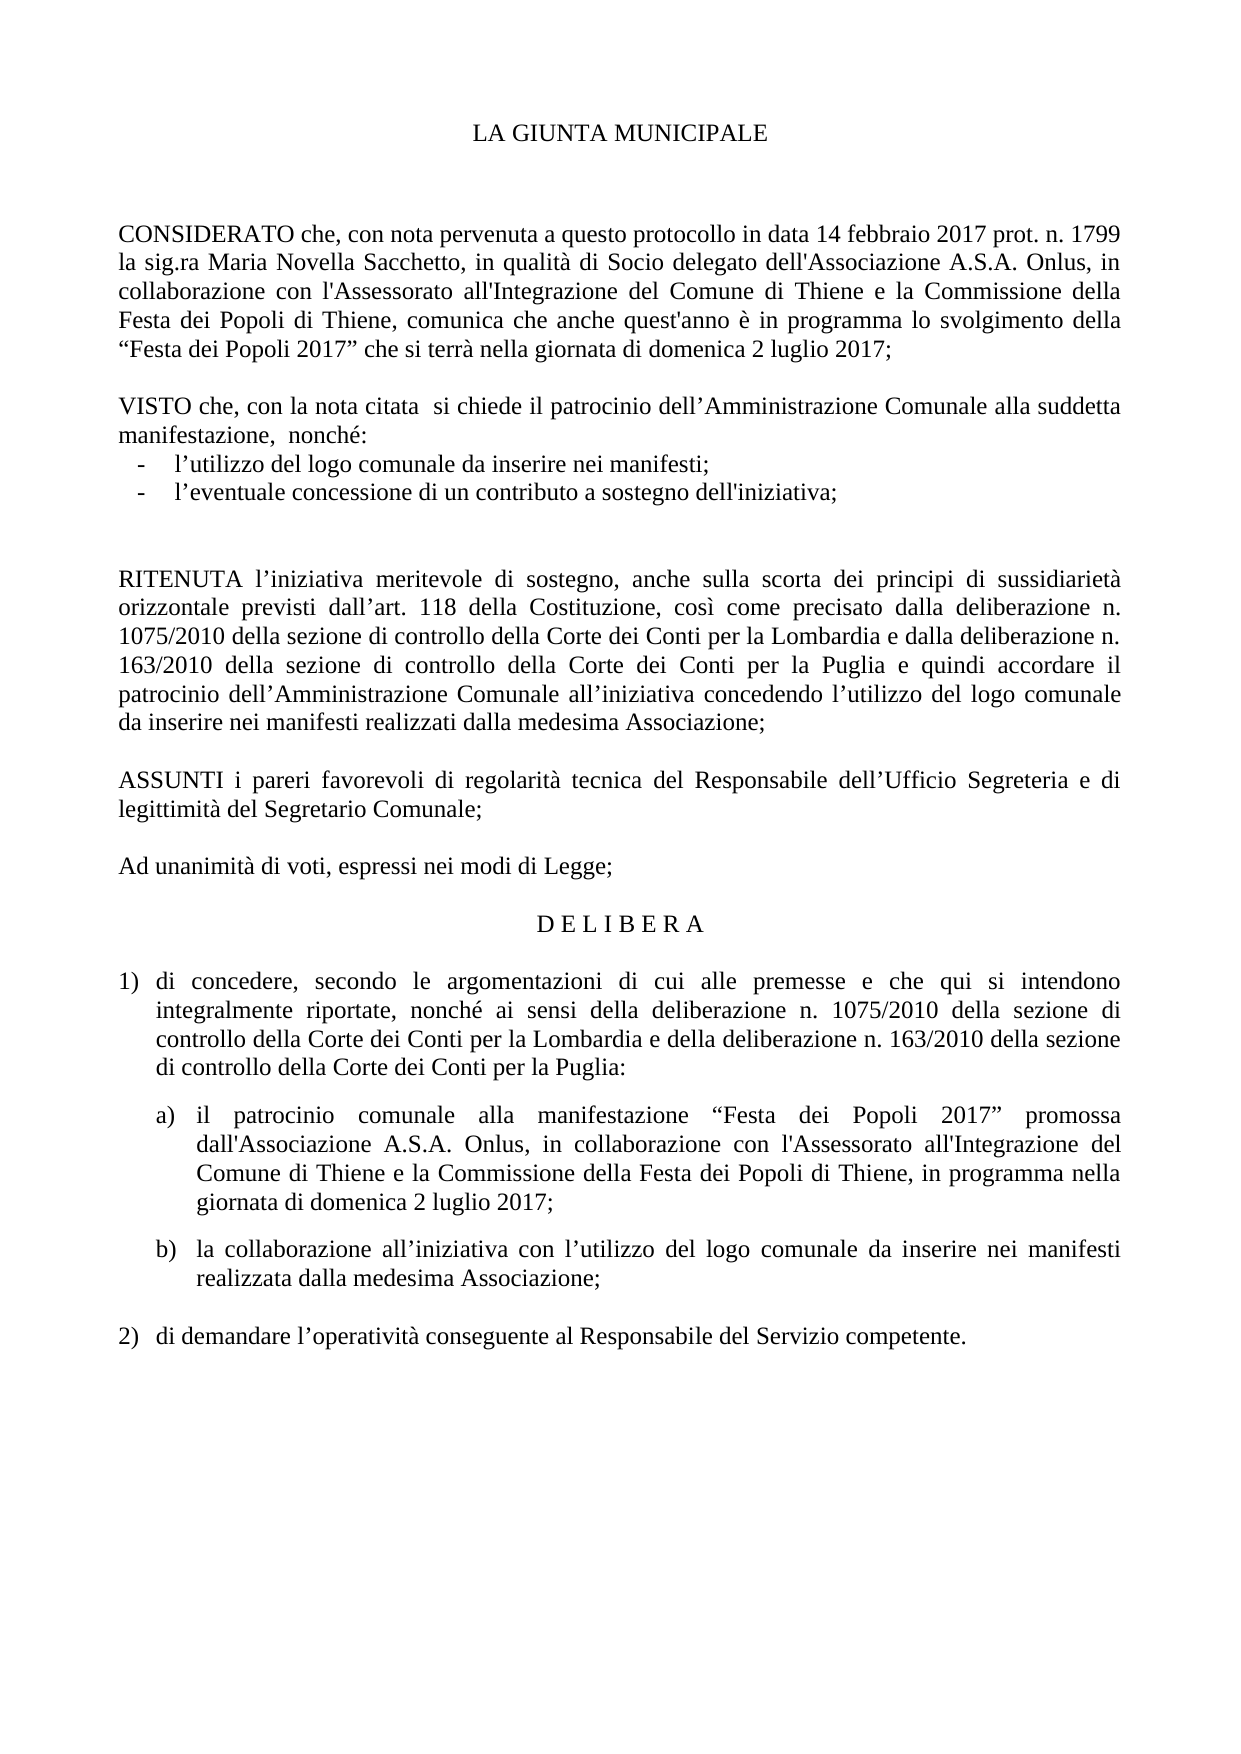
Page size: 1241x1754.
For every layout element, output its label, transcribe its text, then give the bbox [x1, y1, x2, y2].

list l’utilizzo del logo comunale da inserire nei manifesti; [137, 449, 1122, 477]
subtitle di concedere, secondo le argomentazioni di cui alle premesse e che qui si intendono integralmente riportate, nonché ai sensi della deliberazione n. 1075/2010 della sezione di controllo della Corte dei Conti per la Lombardia e della deliberazione n. 163/2010 della sezione di controllo della Corte dei Conti per la Puglia: [118, 966, 1122, 1081]
list di demandare l’operatività conseguente al Responsabile del Servizio competente. [118, 1321, 1122, 1349]
list l’eventuale concessione di un contributo a sostegno dell'iniziativa; [137, 477, 1122, 506]
text ASSUNTI i pareri favorevoli di regolarità tecnica del Responsabile dell’Ufficio Segreteria e di legittimità del Segretario Comunale; [118, 765, 1122, 822]
list la collaborazione all’iniziativa con l’utilizzo del logo comunale da inserire nei manifesti realizzata dalla medesima Associazione; [156, 1234, 1122, 1292]
text Ad unanimità di voti, espressi nei modi di Legge; [118, 851, 1122, 880]
list il patrocinio comunale alla manifestazione “Festa dei Popoli 2017” promossa dall'Associazione A.S.A. Onlus, in collaborazione con l'Assessorato all'Integrazione del Comune di Thiene e la Commissione della Festa dei Popoli di Thiene, in programma nella giornata di domenica 2 luglio 2017; [156, 1100, 1122, 1215]
text LA GIUNTA MUNICIPALE [118, 118, 1122, 147]
text D E L I B E R A [118, 909, 1122, 937]
text CONSIDERATO che, con nota pervenuta a questo protocollo in data 14 febbraio 2017 prot. n. 1799 la sig.ra Maria Novella Sacchetto, in qualità di Socio delegato dell'Associazione A.S.A. Onlus, in collaborazione con l'Assessorato all'Integrazione del Comune di Thiene e la Commissione della Festa dei Popoli di Thiene, comunica che anche quest'anno è in programma lo svolgimento della “Festa dei Popoli 2017” che si terrà nella giornata di domenica 2 luglio 2017; [118, 219, 1122, 362]
text RITENUTA l’iniziativa meritevole di sostegno, anche sulla scorta dei principi di sussidiarietà orizzontale previsti dall’art. 118 della Costituzione, così come precisato dalla deliberazione n. 1075/2010 della sezione di controllo della Corte dei Conti per la Lombardia e dalla deliberazione n. 163/2010 della sezione di controllo della Corte dei Conti per la Puglia e quindi accordare il patrocinio dell’Amministrazione Comunale all’iniziativa concedendo l’utilizzo del logo comunale da inserire nei manifesti realizzati dalla medesima Associazione; [118, 564, 1122, 736]
text VISTO che, con la nota citata si chiede il patrocinio dell’Amministrazione Comunale alla suddetta manifestazione, nonché: [118, 391, 1122, 449]
